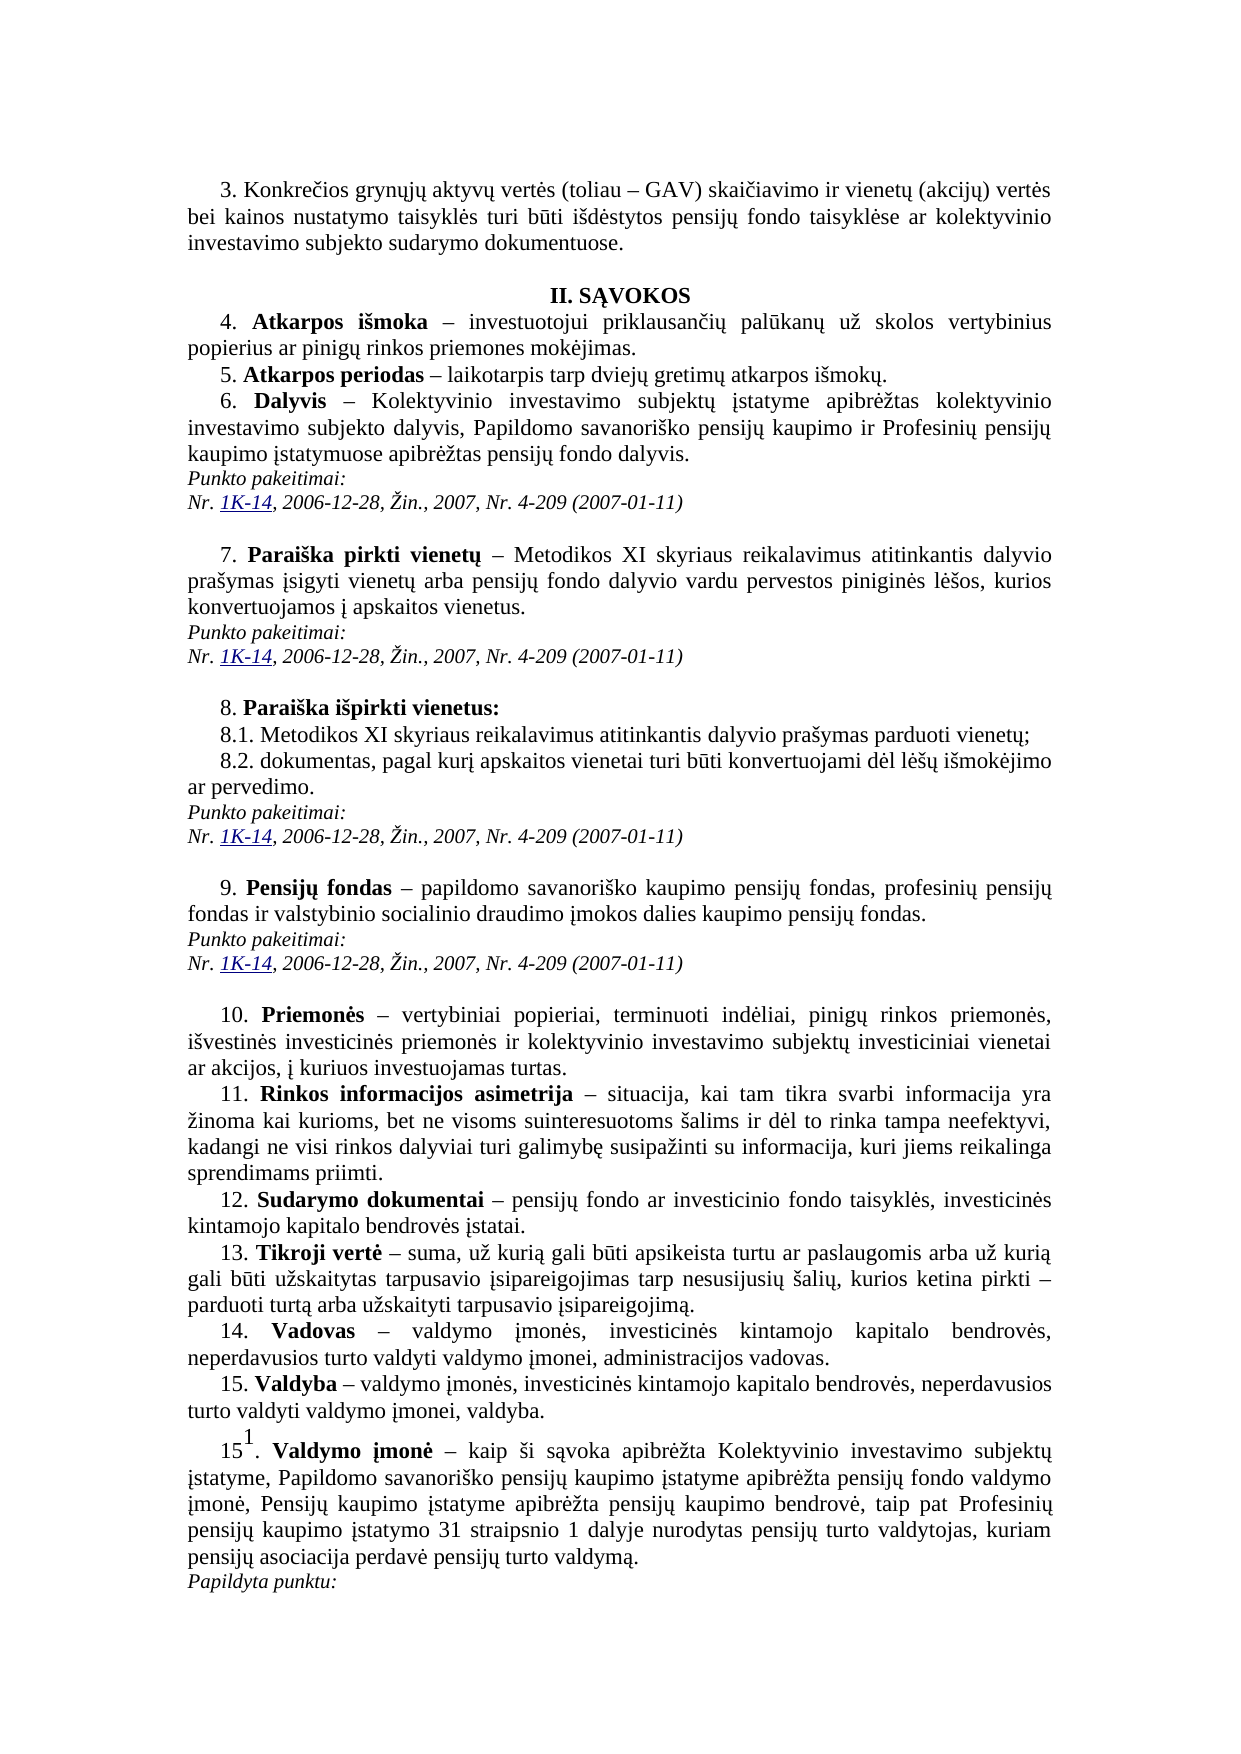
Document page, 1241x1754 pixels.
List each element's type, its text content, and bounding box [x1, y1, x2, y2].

text 7. Paraiška pirkti vienetų – Metodikos XI skyriaus reikalavimus atitinkantis dalyvio prašymas įsigyti vienetų arba pensijų fondo dalyvio vardu pervestos piniginės lėšos, kurios konvertuojamos į apskaitos vienetus. [187, 541, 1053, 620]
text Punkto pakeitimai: [187, 620, 1053, 644]
text Punkto pakeitimai: [187, 927, 1053, 951]
text Punkto pakeitimai: [187, 800, 1053, 824]
text 8.1. Metodikos XI skyriaus reikalavimus atitinkantis dalyvio prašymas parduoti vienetų; [187, 721, 1053, 747]
text Punkto pakeitimai: [187, 466, 1053, 490]
text 4. Atkarpos išmoka – investuotojui priklausančių palūkanų už skolos vertybinius popierius ar pinigų rinkos priemones mokėjimas. [187, 308, 1053, 361]
text II. SĄVOKOS [187, 282, 1053, 308]
text 6. Dalyvis – Kolektyvinio investavimo subjektų įstatyme apibrėžtas kolektyvinio investavimo subjekto dalyvis, Papildomo savanoriško pensijų kaupimo ir Profesinių pensijų kaupimo įstatymuose apibrėžtas pensijų fondo dalyvis. [187, 387, 1053, 466]
text 10. Priemonės – vertybiniai popieriai, terminuoti indėliai, pinigų rinkos priemonės, išvestinės investicinės priemonės ir kolektyvinio investavimo subjektų investiciniai vienetai ar akcijos, į kuriuos investuojamas turtas. [187, 1001, 1053, 1080]
text 12. Sudarymo dokumentai – pensijų fondo ar investicinio fondo taisyklės, investicinės kintamojo kapitalo bendrovės įstatai. [187, 1186, 1053, 1238]
text 8. Paraiška išpirkti vienetus: [187, 694, 1053, 721]
text Papildyta punktu: [187, 1569, 1053, 1593]
text 13. Tikroji vertė – suma, už kurią gali būti apsikeista turtu ar paslaugomis arba už kurią gali būti užskaitytas tarpusavio įsipareigojimas tarp nesusijusių šalių, kurios ketina pirkti – parduoti turtą arba užskaityti tarpusavio įsipareigojimą. [187, 1238, 1053, 1318]
text 151. Valdymo įmonė – kaip ši sąvoka apibrėžta Kolektyvinio investavimo subjektų įstatyme, Papildomo savanoriško pensijų kaupimo įstatyme apibrėžta pensijų fondo valdymo įmonė, Pensijų kaupimo įstatyme apibrėžta pensijų kaupimo bendrovė, taip pat profesinių pensijų kaupimo įstatymo 31 straipsnio 1 dalyje nurodytas pensijų turto valdytojas, kuriam pensijų asociacija perdavė pensijų turto valdymą. [187, 1423, 1053, 1569]
text Nr. 1K-14, 2006-12-28, Žin., 2007, Nr. 4-209 (2007-01-11) [187, 951, 1053, 975]
text 11. Rinkos informacijos asimetrija – situacija, kai tam tikra svarbi informacija yra žinoma kai kurioms, bet ne visoms suinteresuotoms šalims ir dėl to rinka tampa neefektyvi, kadangi ne visi rinkos dalyviai turi galimybę susipažinti su informacija, kuri jiems reikalinga sprendimams priimti. [187, 1080, 1053, 1186]
text Nr. 1K-14, 2006-12-28, Žin., 2007, Nr. 4-209 (2007-01-11) [187, 824, 1053, 848]
text 9. Pensijų fondas – papildomo savanoriško kaupimo pensijų fondas, profesinių pensijų fondas ir valstybinio socialinio draudimo įmokos dalies kaupimo pensijų fondas. [187, 874, 1053, 927]
text 5. Atkarpos periodas – laikotarpis tarp dviejų gretimų atkarpos išmokų. [187, 361, 1053, 387]
text 3. Konkrečios grynųjų aktyvų vertės (toliau – GAV) skaičiavimo ir vienetų (akcijų) vertės bei kainos nustatymo taisyklės turi būti išdėstytos pensijų fondo taisyklėse ar kolektyvinio investavimo subjekto sudarymo dokumentuose. [187, 176, 1053, 255]
text 8.2. dokumentas, pagal kurį apskaitos vienetai turi būti konvertuojami dėl lėšų išmokėjimo ar pervedimo. [187, 747, 1053, 800]
text Nr. 1K-14, 2006-12-28, Žin., 2007, Nr. 4-209 (2007-01-11) [187, 644, 1053, 668]
text 15. Valdyba – valdymo įmonės, investicinės kintamojo kapitalo bendrovės, neperdavusios turto valdyti valdymo įmonei, valdyba. [187, 1370, 1053, 1423]
text Nr. 1K-14, 2006-12-28, Žin., 2007, Nr. 4-209 (2007-01-11) [187, 490, 1053, 514]
text 14. Vadovas – valdymo įmonės, investicinės kintamojo kapitalo bendrovės, neperdavusios turto valdyti valdymo įmonei, administracijos vadovas. [187, 1318, 1053, 1370]
